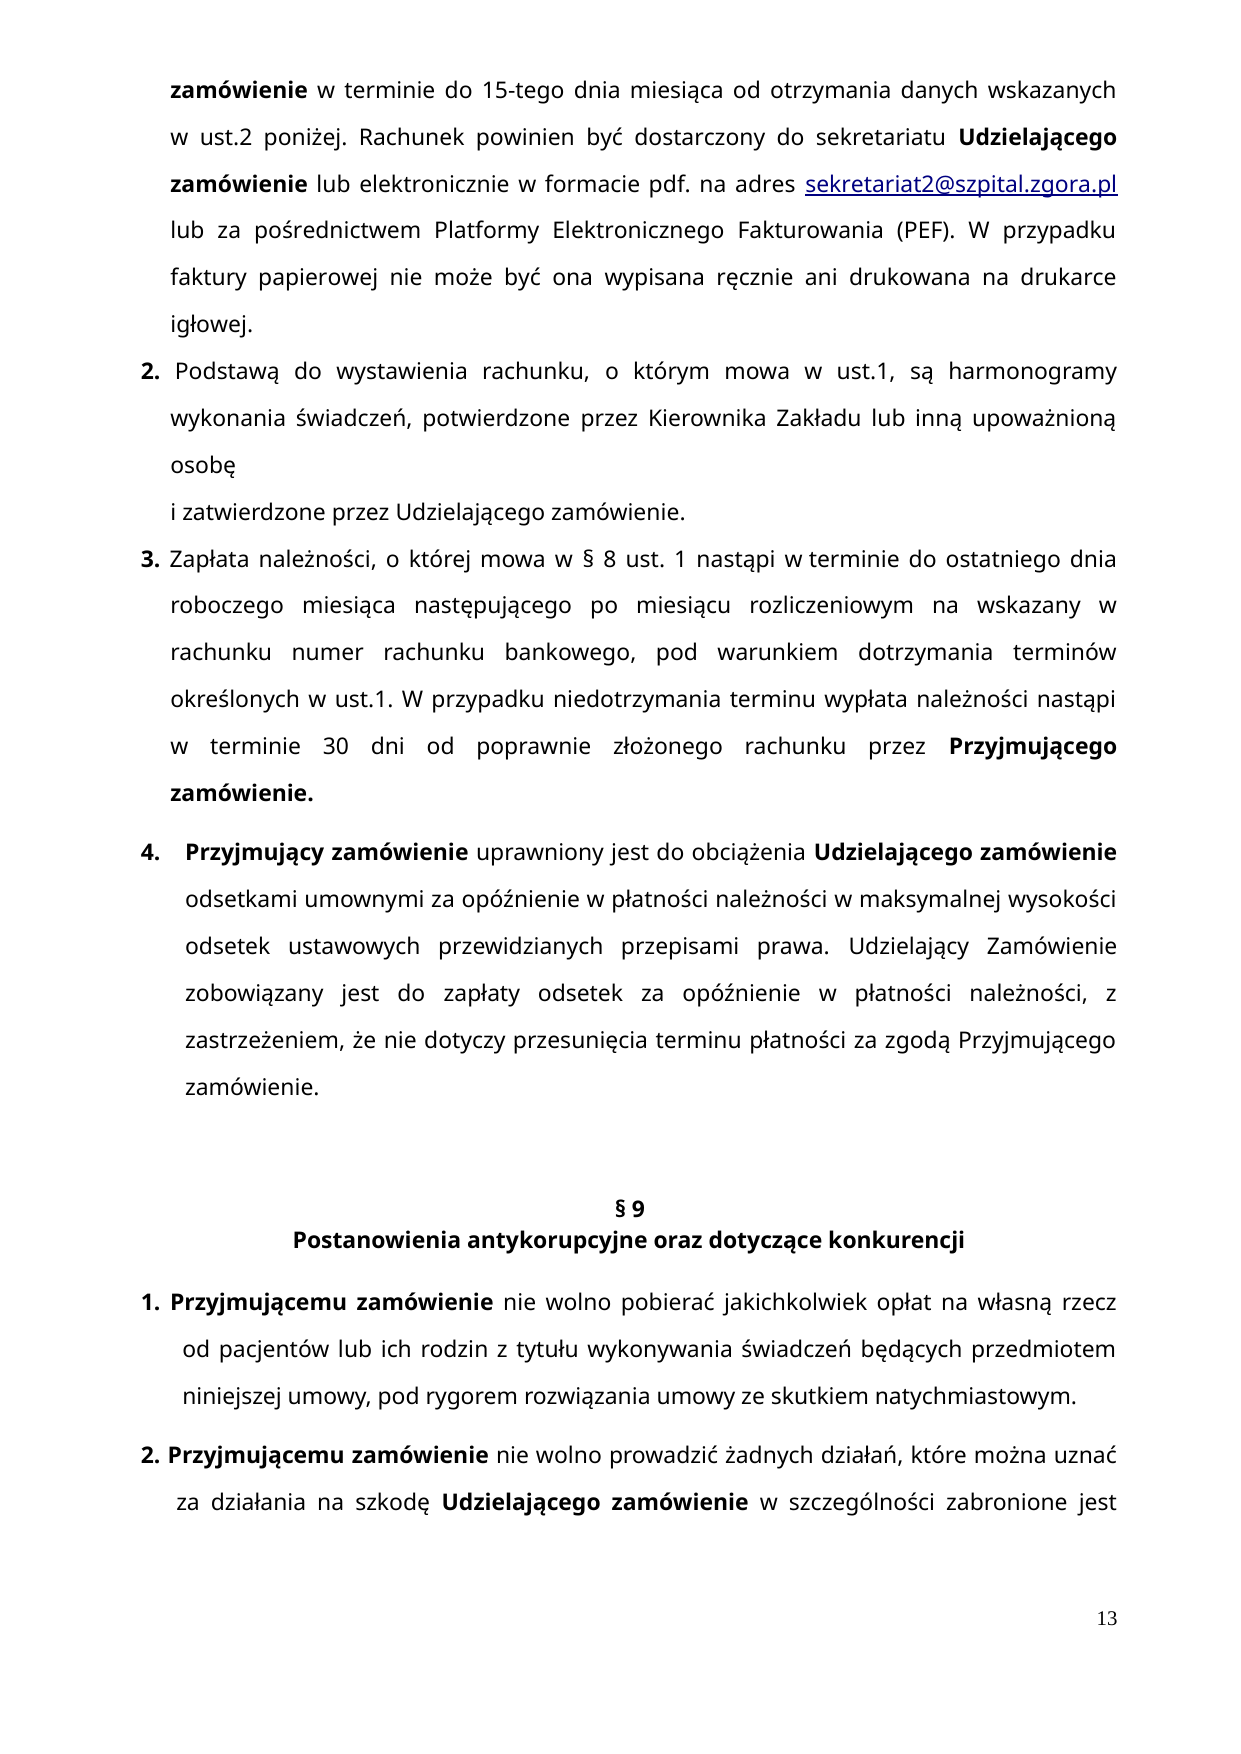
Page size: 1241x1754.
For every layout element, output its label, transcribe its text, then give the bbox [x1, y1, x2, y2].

list 3. Zapłata należności, o której mowa w § 8 ust. 1 nastąpi w terminie do ostatniego dnia roboczego miesiąca następującego po miesiącu rozliczeniowym na wskazany w rachunku numer rachunku bankowego, pod warunkiem dotrzymania terminów określonych w ust.1. W przypadku niedotrzymania terminu wypłata należności nastąpi w terminie 30 dni od poprawnie złożonego rachunku przez Przyjmującego zamówienie. [141, 542, 1117, 808]
text 1. Przyjmującemu zamówienie nie wolno pobierać jakichkolwiek opłat na własną rzecz od pacjentów lub ich rodzin z tytułu wykonywania świadczeń będących przedmiotem niniejszej umowy, pod rygorem rozwiązania umowy ze skutkiem natychmiastowym. [141, 1286, 1117, 1411]
text 2. Podstawą do wystawienia rachunku, o którym mowa w ust.1, są harmonogramy wykonania świadczeń, potwierdzone przez Kierownika Zakładu lub inną upoważnioną osobę i zatwierdzone przez Udzielającego zamówienie. [141, 355, 1117, 527]
text zamówienie w terminie do 15-tego dnia miesiąca od otrzymania danych wskazanych w ust.2 poniżej. Rachunek powinien być dostarczony do sekretariatu Udzielającego zamówienie lub elektronicznie w formacie pdf. na adres sekretariat2@szpital.zgora.pl lub za pośrednictwem Platformy Elektronicznego Fakturowania (PEF). W przypadku faktury papierowej nie może być ona wypisana ręcznie ani drukowana na drukarce igłowej. [141, 74, 1117, 339]
list § 9 [142, 1192, 1117, 1224]
text 2. Przyjmującemu zamówienie nie wolno prowadzić żadnych działań, które można uznać za działania na szkodę Udzielającego zamówienie w szczególności zabronione jest [141, 1439, 1117, 1517]
list Przyjmujący zamówienie uprawniony jest do obciążenia Udzielającego zamówienie odsetkami umownymi za opóźnienie w płatności należności w maksymalnej wysokości odsetek ustawowych przewidzianych przepisami prawa. Udzielający Zamówienie zobowiązany jest do zapłaty odsetek za opóźnienie w płatności należności, z zastrzeżeniem, że nie dotyczy przesunięcia terminu płatności za zgodą Przyjmującego zamówienie. [141, 836, 1117, 1102]
text Postanowienia antykorupcyjne oraz dotyczące konkurencji [141, 1224, 1117, 1255]
